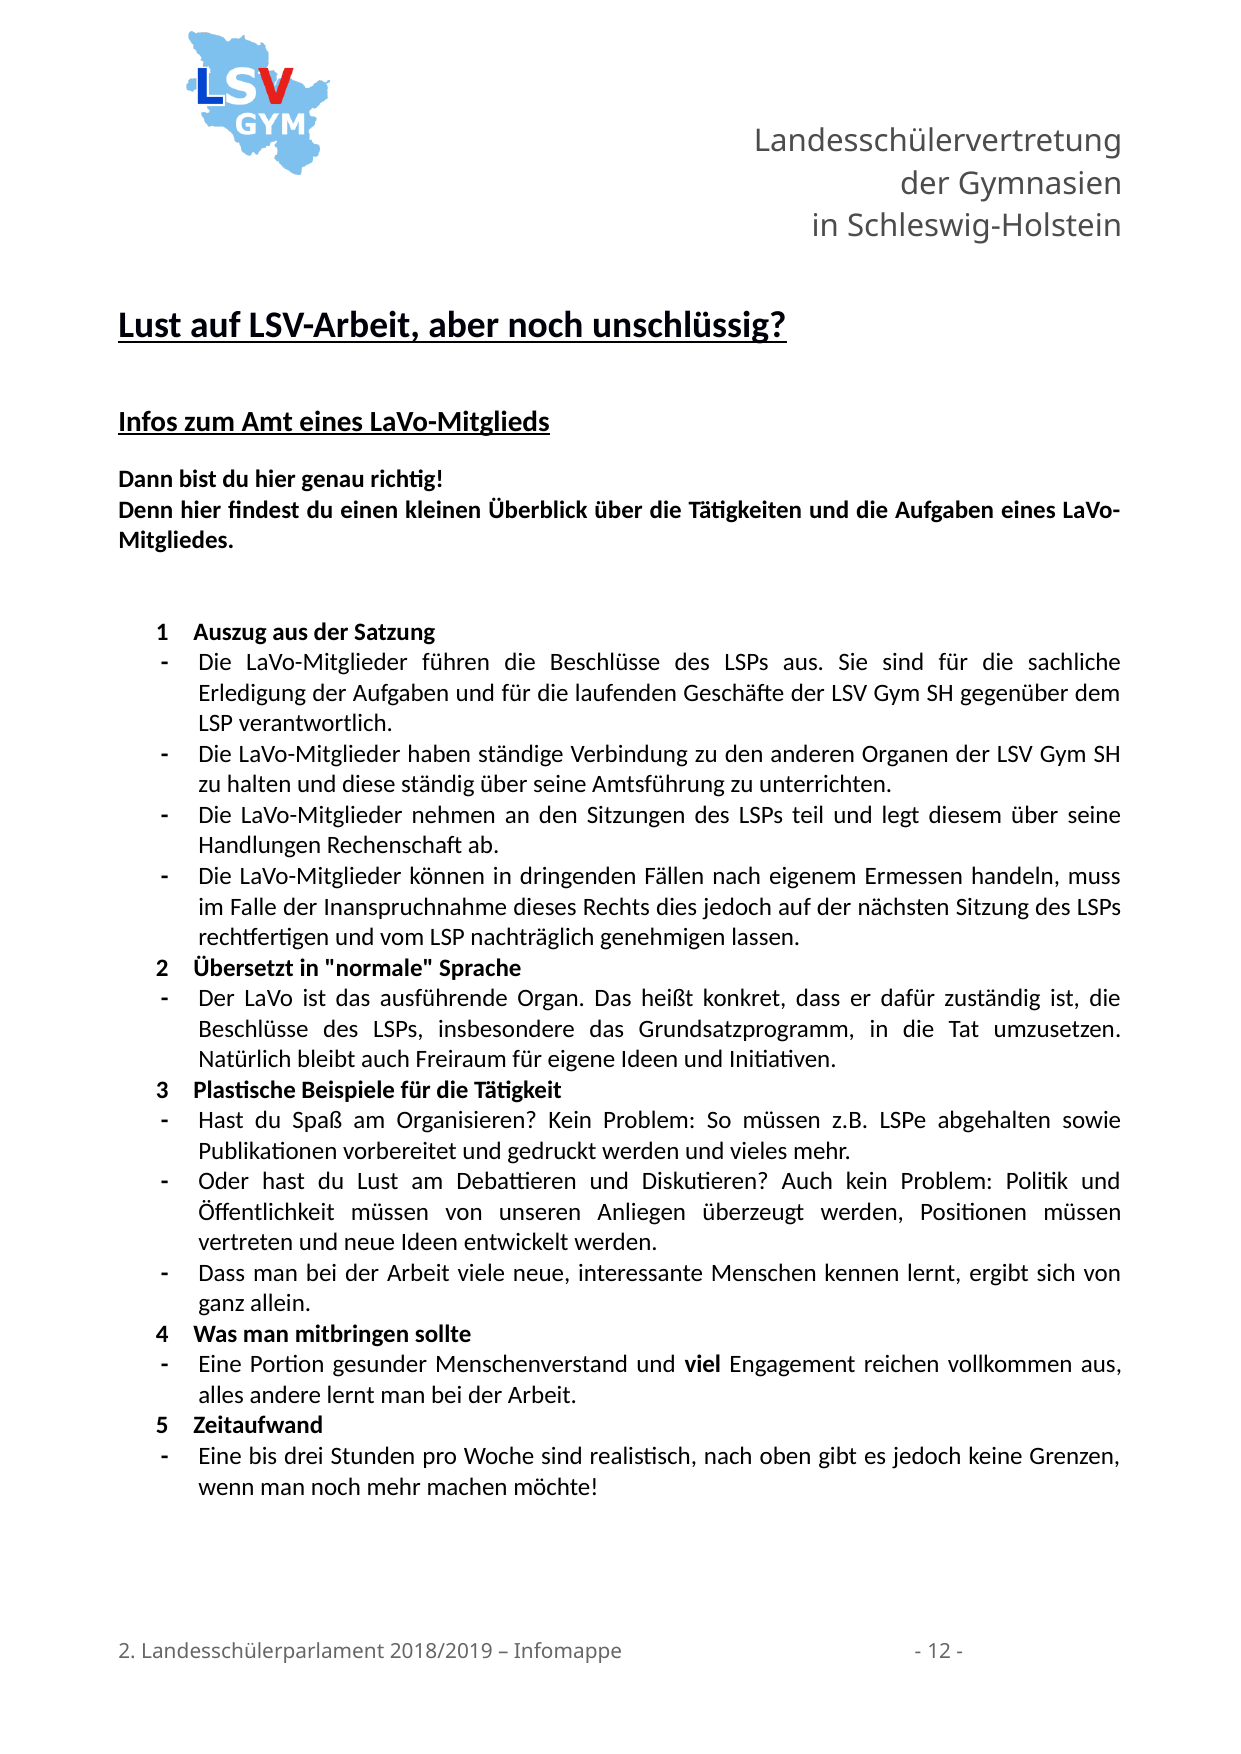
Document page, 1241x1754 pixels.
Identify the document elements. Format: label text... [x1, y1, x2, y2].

list Was man mitbringen sollte [156, 1318, 1122, 1348]
list Oder hast du Lust am Debattieren und Diskutieren? Auch kein Problem: Politik und Öffentlichkeit müssen von unseren Anliegen überzeugt werden, Positionen müssen vertreten und neue Ideen entwickelt werden. [161, 1165, 1122, 1257]
list Dass man bei der Arbeit viele neue, interessante Menschen kennen lernt, ergibt sich von ganz allein. [161, 1257, 1122, 1318]
subtitle Infos zum Amt eines LaVo-Mitglieds [118, 403, 1122, 438]
list Eine Portion gesunder Menschenverstand und viel Engagement reichen vollkommen aus, alles andere lernt man bei der Arbeit. [161, 1348, 1122, 1409]
list Plastische Beispiele für die Tätigkeit [156, 1074, 1122, 1104]
list Die LaVo-Mitglieder haben ständige Verbindung zu den anderen Organen der LSV Gym SH zu halten und diese ständig über seine Amtsführung zu unterrichten. [161, 738, 1122, 799]
list Der LaVo ist das ausführende Organ. Das heißt konkret, dass er dafür zuständig ist, die Beschlüsse des LSPs, insbesondere das Grundsatzprogramm, in die Tat umzusetzen. Natürlich bleibt auch Freiraum für eigene Ideen und Initiativen. [161, 982, 1122, 1074]
list Auszug aus der Satzung [156, 616, 1122, 647]
text Dann bist du hier genau richtig! [118, 463, 1122, 494]
list Die LaVo-Mitglieder können in dringenden Fällen nach eigenem Ermessen handeln, muss im Falle der Inanspruchnahme dieses Rechts dies jedoch auf der nächsten Sitzung des LSPs rechtfertigen und vom LSP nachträglich genehmigen lassen. [161, 860, 1122, 952]
subtitle Lust auf LSV-Arbeit, aber noch unschlüssig? [118, 301, 1122, 347]
list Hast du Spaß am Organisieren? Kein Problem: So müssen z.B. LSPe abgehalten sowie Publikationen vorbereitet und gedruckt werden und vieles mehr. [161, 1104, 1122, 1165]
list Eine bis drei Stunden pro Woche sind realistisch, nach oben gibt es jedoch keine Grenzen, wenn man noch mehr machen möchte! [161, 1440, 1122, 1501]
list Zeitaufwand [156, 1409, 1122, 1440]
text Denn hier findest du einen kleinen Überblick über die Tätigkeiten und die Aufgaben eines LaVo-Mitgliedes. [118, 494, 1122, 555]
list Die LaVo-Mitglieder nehmen an den Sitzungen des LSPs teil und legt diesem über seine Handlungen Rechenschaft ab. [161, 799, 1122, 860]
list Die LaVo-Mitglieder führen die Beschlüsse des LSPs aus. Sie sind für die sachliche Erledigung der Aufgaben und für die laufenden Geschäfte der LSV Gym SH gegenüber dem LSP verantwortlich. [161, 647, 1122, 738]
list Übersetzt in "normale" Sprache [156, 952, 1122, 982]
